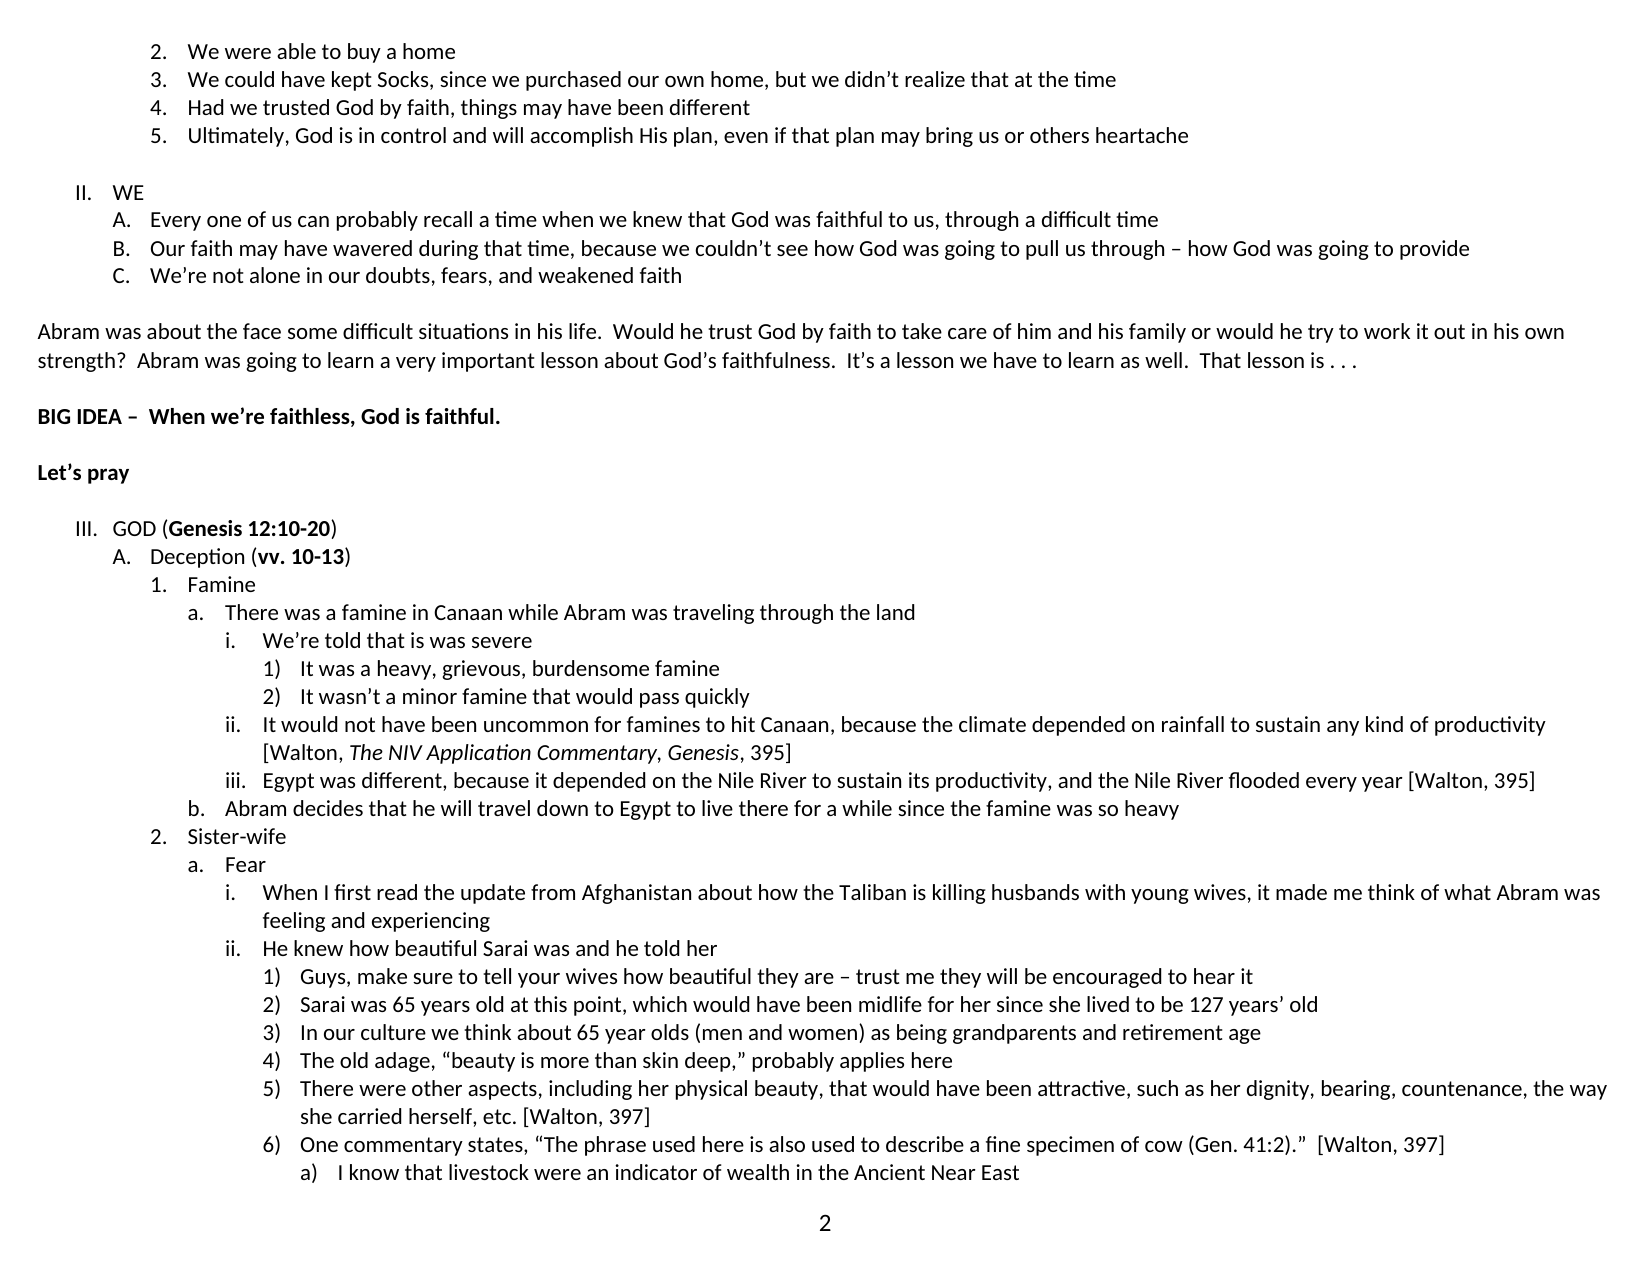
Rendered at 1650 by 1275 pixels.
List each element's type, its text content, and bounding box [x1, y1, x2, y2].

list One commentary states, “The phrase used here is also used to describe a fine specimen of cow (Gen. 41:2).” [Walton, 397] [262, 1130, 1612, 1158]
list Egypt was different, because it depended on the Nile River to sustain its productivity, and the Nile River flooded every year [Walton, 395] [225, 766, 1612, 794]
list Deception (vv. 10-13) [112, 542, 1612, 570]
list GOD (Genesis 12:10-20) [75, 514, 1612, 542]
list The old adage, “beauty is more than skin deep,” probably applies here [262, 1046, 1612, 1074]
list It wasn’t a minor famine that would pass quickly [262, 682, 1612, 710]
list Every one of us can probably recall a time when we knew that God was faithful to us, through a difficult time [112, 206, 1612, 234]
list Sister-wife [150, 822, 1612, 850]
list He knew how beautiful Sarai was and he told her [225, 934, 1612, 962]
list In our culture we think about 65 year olds (men and women) as being grandparents and retirement age [262, 1018, 1612, 1046]
list We’re not alone in our doubts, fears, and weakened faith [112, 262, 1612, 290]
list There was a famine in Canaan while Abram was traveling through the land [187, 598, 1612, 626]
list It would not have been uncommon for famines to hit Canaan, because the climate depended on rainfall to sustain any kind of productivity [Walton, The NIV Application Commentary, Genesis, 395] [225, 710, 1612, 766]
text Let’s pray [37, 458, 1612, 486]
list When I first read the update from Afghanistan about how the Taliban is killing husbands with young wives, it made me think of what Abram was feeling and experiencing [225, 878, 1612, 934]
list Our faith may have wavered during that time, because we couldn’t see how God was going to pull us through – how God was going to provide [112, 234, 1612, 262]
list There were other aspects, including her physical beauty, that would have been attractive, such as her dignity, bearing, countenance, the way she carried herself, etc. [Walton, 397] [262, 1074, 1612, 1130]
list Ultimately, God is in control and will accomplish His plan, even if that plan may bring us or others heartache [150, 122, 1612, 149]
list Abram decides that he will travel down to Egypt to live there for a while since the famine was so heavy [187, 794, 1612, 822]
list I know that livestock were an indicator of wealth in the Ancient Near East [300, 1158, 1612, 1186]
list Had we trusted God by faith, things may have been different [150, 93, 1612, 122]
list We could have kept Socks, since we purchased our own home, but we didn’t realize that at the time [150, 66, 1612, 93]
text BIG IDEA – When we’re faithless, God is faithful. [37, 402, 1612, 430]
list Famine [150, 570, 1612, 598]
list Fear [187, 850, 1612, 878]
list Sarai was 65 years old at this point, which would have been midlife for her since she lived to be 127 years’ old [262, 990, 1612, 1018]
list Guys, make sure to tell your wives how beautiful they are – trust me they will be encouraged to hear it [262, 962, 1612, 990]
list It was a heavy, grievous, burdensome famine [262, 654, 1612, 682]
list We’re told that is was severe [225, 626, 1612, 654]
list We were able to buy a home [150, 37, 1612, 66]
text Abram was about the face some difficult situations in his life. Would he trust God by faith to take care of him and his family or would he try to work it out in his own strength? Abram was going to learn a very important lesson about God’s faithfulness. It’s a lesson we have to learn as well. That lesson is . . . [37, 318, 1612, 374]
list WE [75, 178, 1612, 206]
